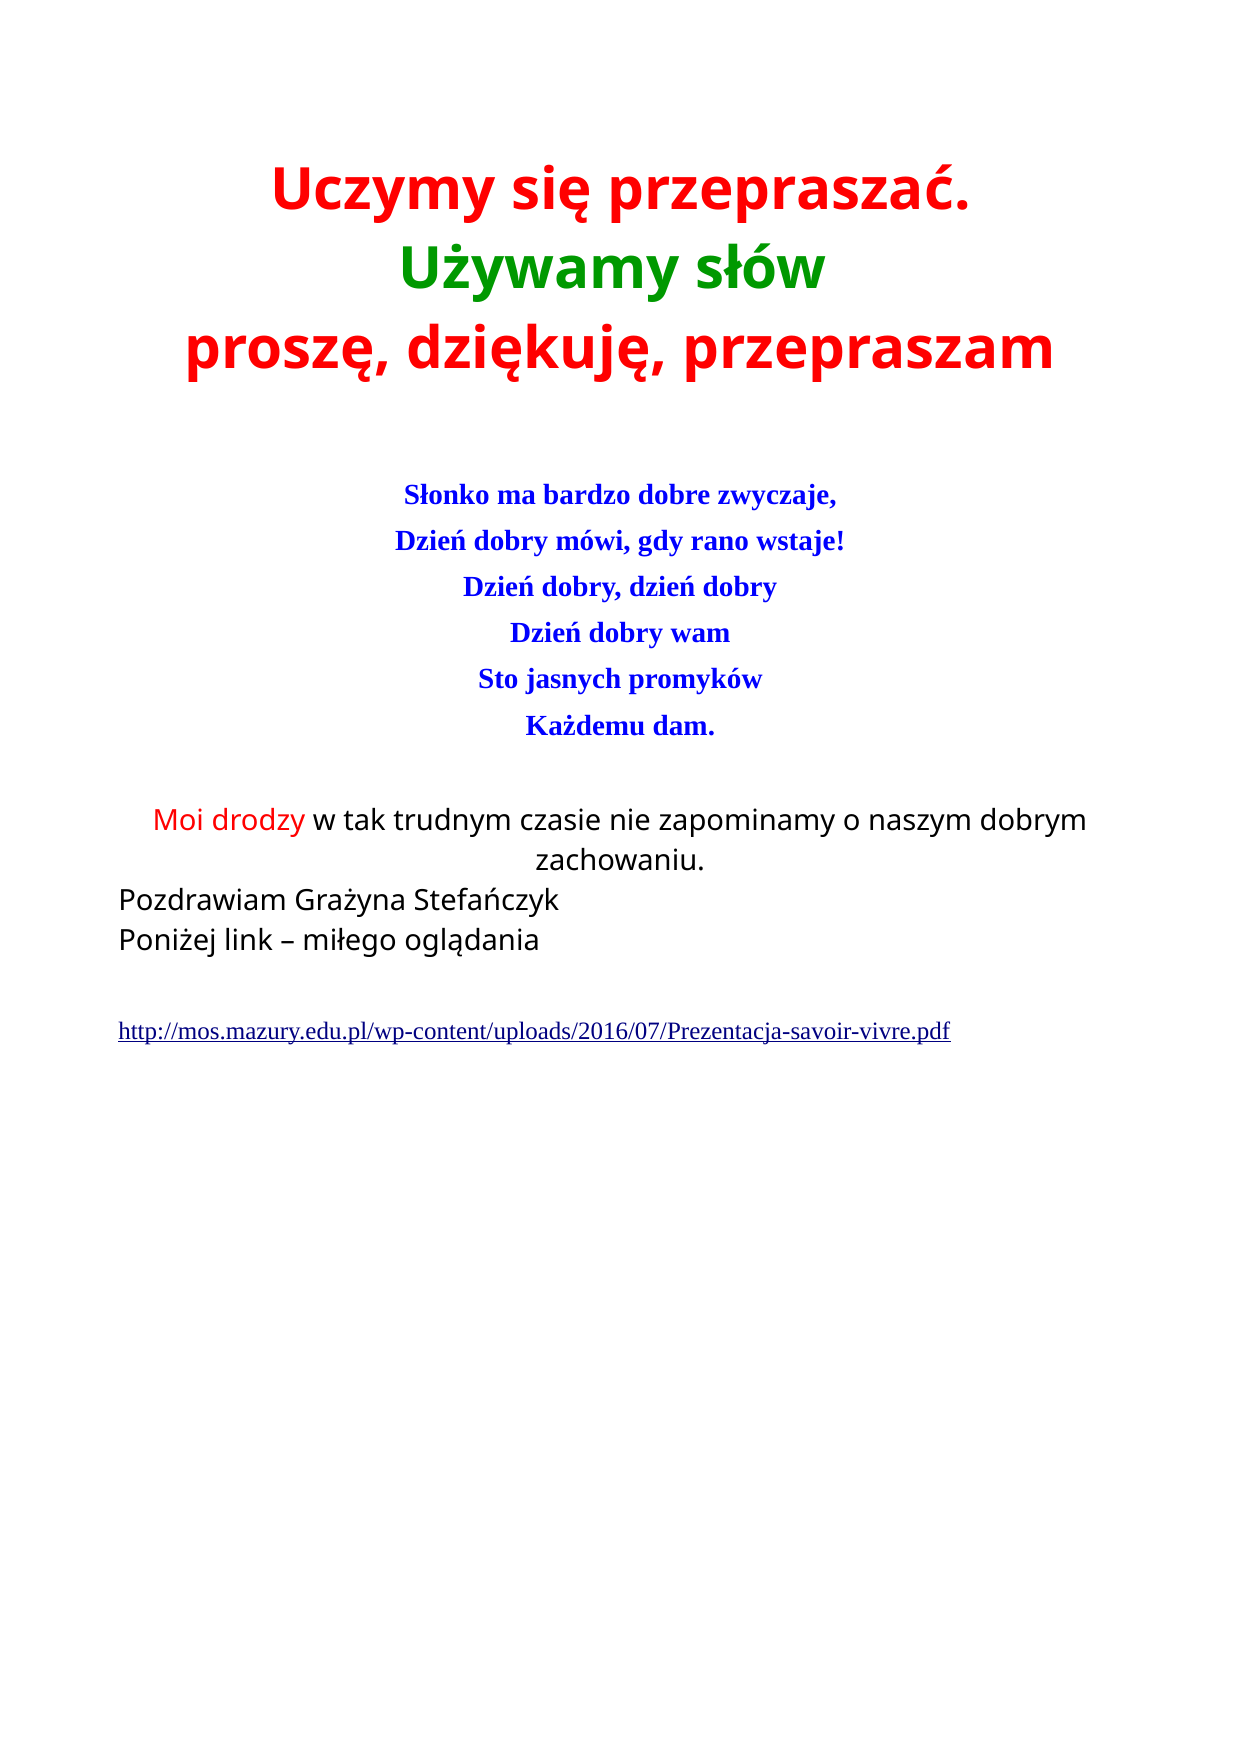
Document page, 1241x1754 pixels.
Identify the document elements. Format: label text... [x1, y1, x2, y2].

text Pozdrawiam Grażyna Stefańczyk [118, 879, 1122, 919]
text Każdemu dam. [118, 708, 1122, 741]
text Słonko ma bardzo dobre zwyczaje, [118, 477, 1122, 511]
text http://mos.mazury.edu.pl/wp-content/uploads/2016/07/Prezentacja-savoir-vivre.pdf [118, 1016, 1122, 1045]
text Dzień dobry wam [118, 616, 1122, 649]
text Dzień dobry, dzień dobry [118, 569, 1122, 603]
text proszę, dziękuję, przepraszam [118, 306, 1122, 385]
text Moi drodzy w tak trudnym czasie nie zapominamy o naszym dobrym zachowaniu. [118, 800, 1122, 879]
text Uczymy się przepraszać. [118, 147, 1122, 226]
text Używamy słów [118, 226, 1122, 306]
text Sto jasnych promyków [118, 662, 1122, 695]
text Poniżej link – miłego oglądania [118, 919, 1122, 958]
text Dzień dobry mówi, gdy rano wstaje! [118, 523, 1122, 557]
